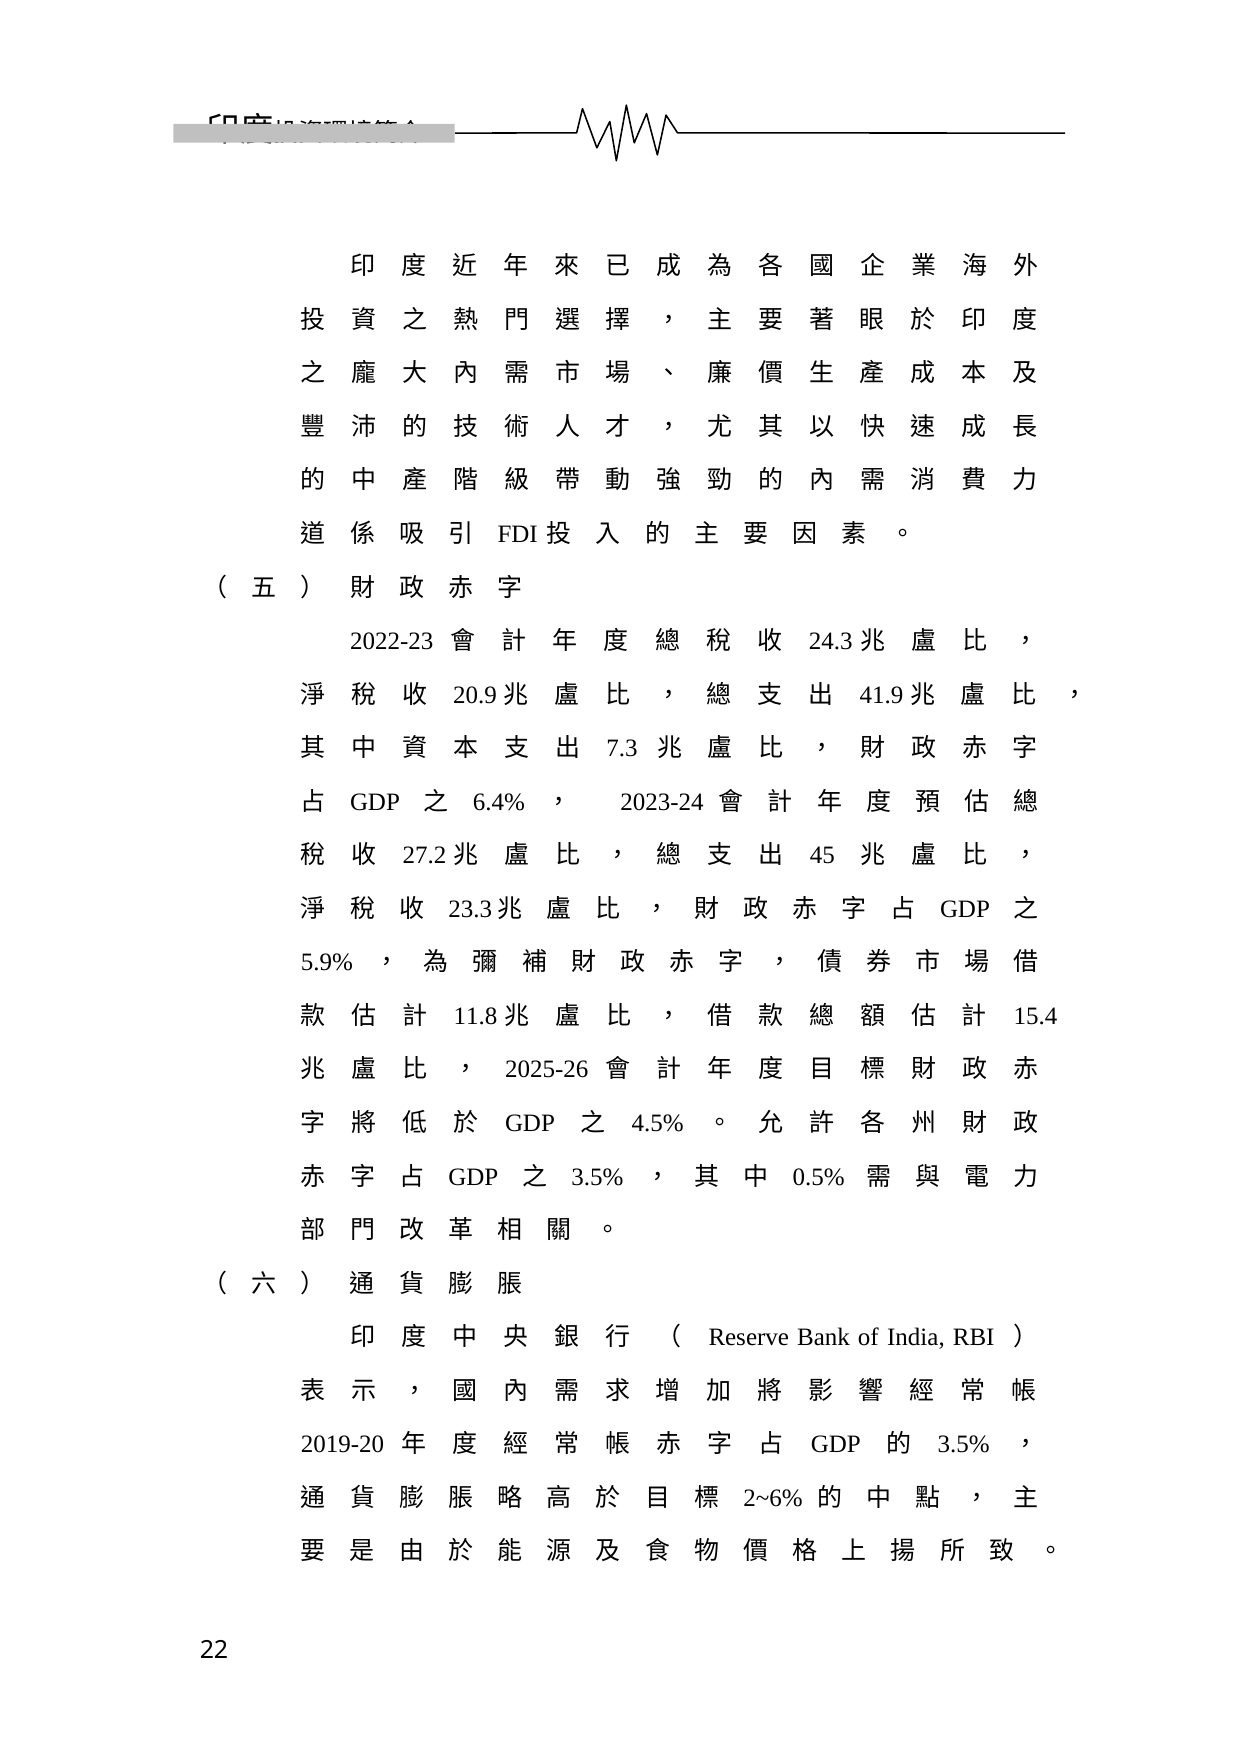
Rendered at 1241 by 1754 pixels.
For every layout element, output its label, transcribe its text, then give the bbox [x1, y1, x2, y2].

text 印度中央銀行（Reserve Bank of India, RBI）表示，國內需求增加將影響經常帳，2019-20年度經常帳赤字占GDP的3.5%，通貨膨脹略高於目標2~6%的中點，主要是由於能源及食物價格上揚所致。 [276, 1308, 1063, 1576]
text （六）通貨膨脹 [202, 1254, 1063, 1308]
text 印度近年來已成為各國企業海外投資之熱門選擇，主要著眼於印度之龐大內需市場、廉價生產成本及豐沛的技術人才，尤其以快速成長的中產階級帶動強勁的內需消費力道係吸引FDI投入的主要因素。 [276, 237, 1063, 558]
text 2022-23會計年度總稅收24.3兆盧比，淨稅收20.9兆盧比，總支出41.9兆盧比，其中資本支出7.3兆盧比，財政赤字占GDP之6.4%， 2023-24會計年度預估總稅收27.2兆盧比，總支出45兆盧比，淨稅收23.3兆盧比，財政赤字占GDP之5.9%，為彌補財政赤字，債券市場借款估計11.8兆盧比，借款總額估計15.4兆盧比，2025-26會計年度目標財政赤字將低於GDP之4.5%。允許各州財政赤字占GDP之3.5%，其中0.5%需與電力部門改革相關。 [276, 612, 1063, 1254]
text （五）財政赤字 [202, 558, 1063, 612]
